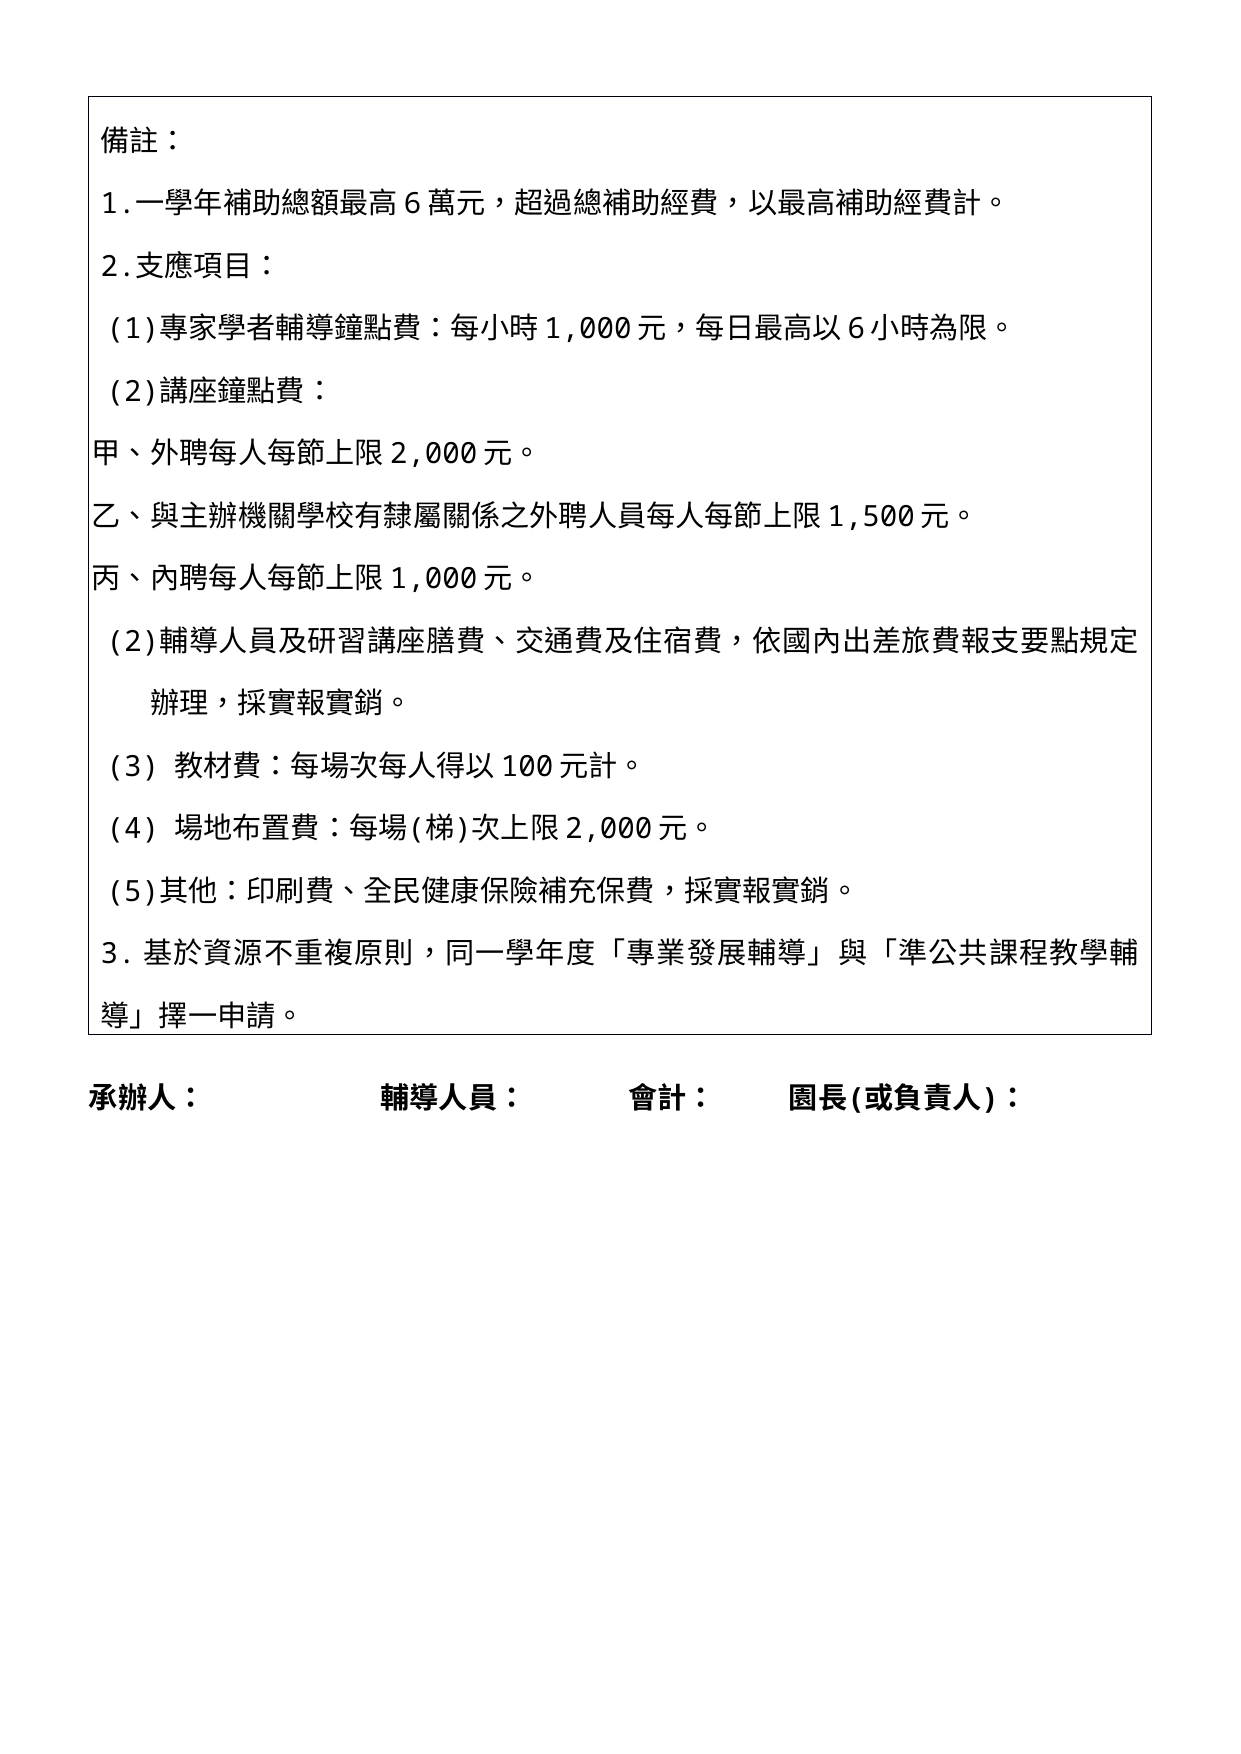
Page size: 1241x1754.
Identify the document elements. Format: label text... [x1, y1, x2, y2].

text 承辦人： 輔導人員： 會計： 園長(或負責人)： [89, 1054, 1152, 1117]
table_cell 備註： 1.一學年補助總額最高6萬元，超過總補助經費，以最高補助經費計。 2.支應項目： (1)專家學者輔導鐘點費：每小時1,000元，每日最高以6小時為限。 (2)講座鐘點費： 外聘每人每節上限2,000元。 與主辦機關學校有隸屬關係之外聘人員每人每節上限1,500元。 內聘每人每節上限1,000元。 (2)輔導人員及研習講座膳費、交通費及住宿費，依國內出差旅費報支要點規定辦理，採實報實銷。 (3) 教材費：每場次每人得以100元計。 (4) 場地布置費：每場(梯)次上限2,000元。 (5)其他：印刷費、全民健康保險補充保費，採實報實銷。 3. 基於資源不重複原則，同一學年度「專業發展輔導」與「準公共課程教學輔導」擇一申請。 [89, 97, 1151, 1034]
